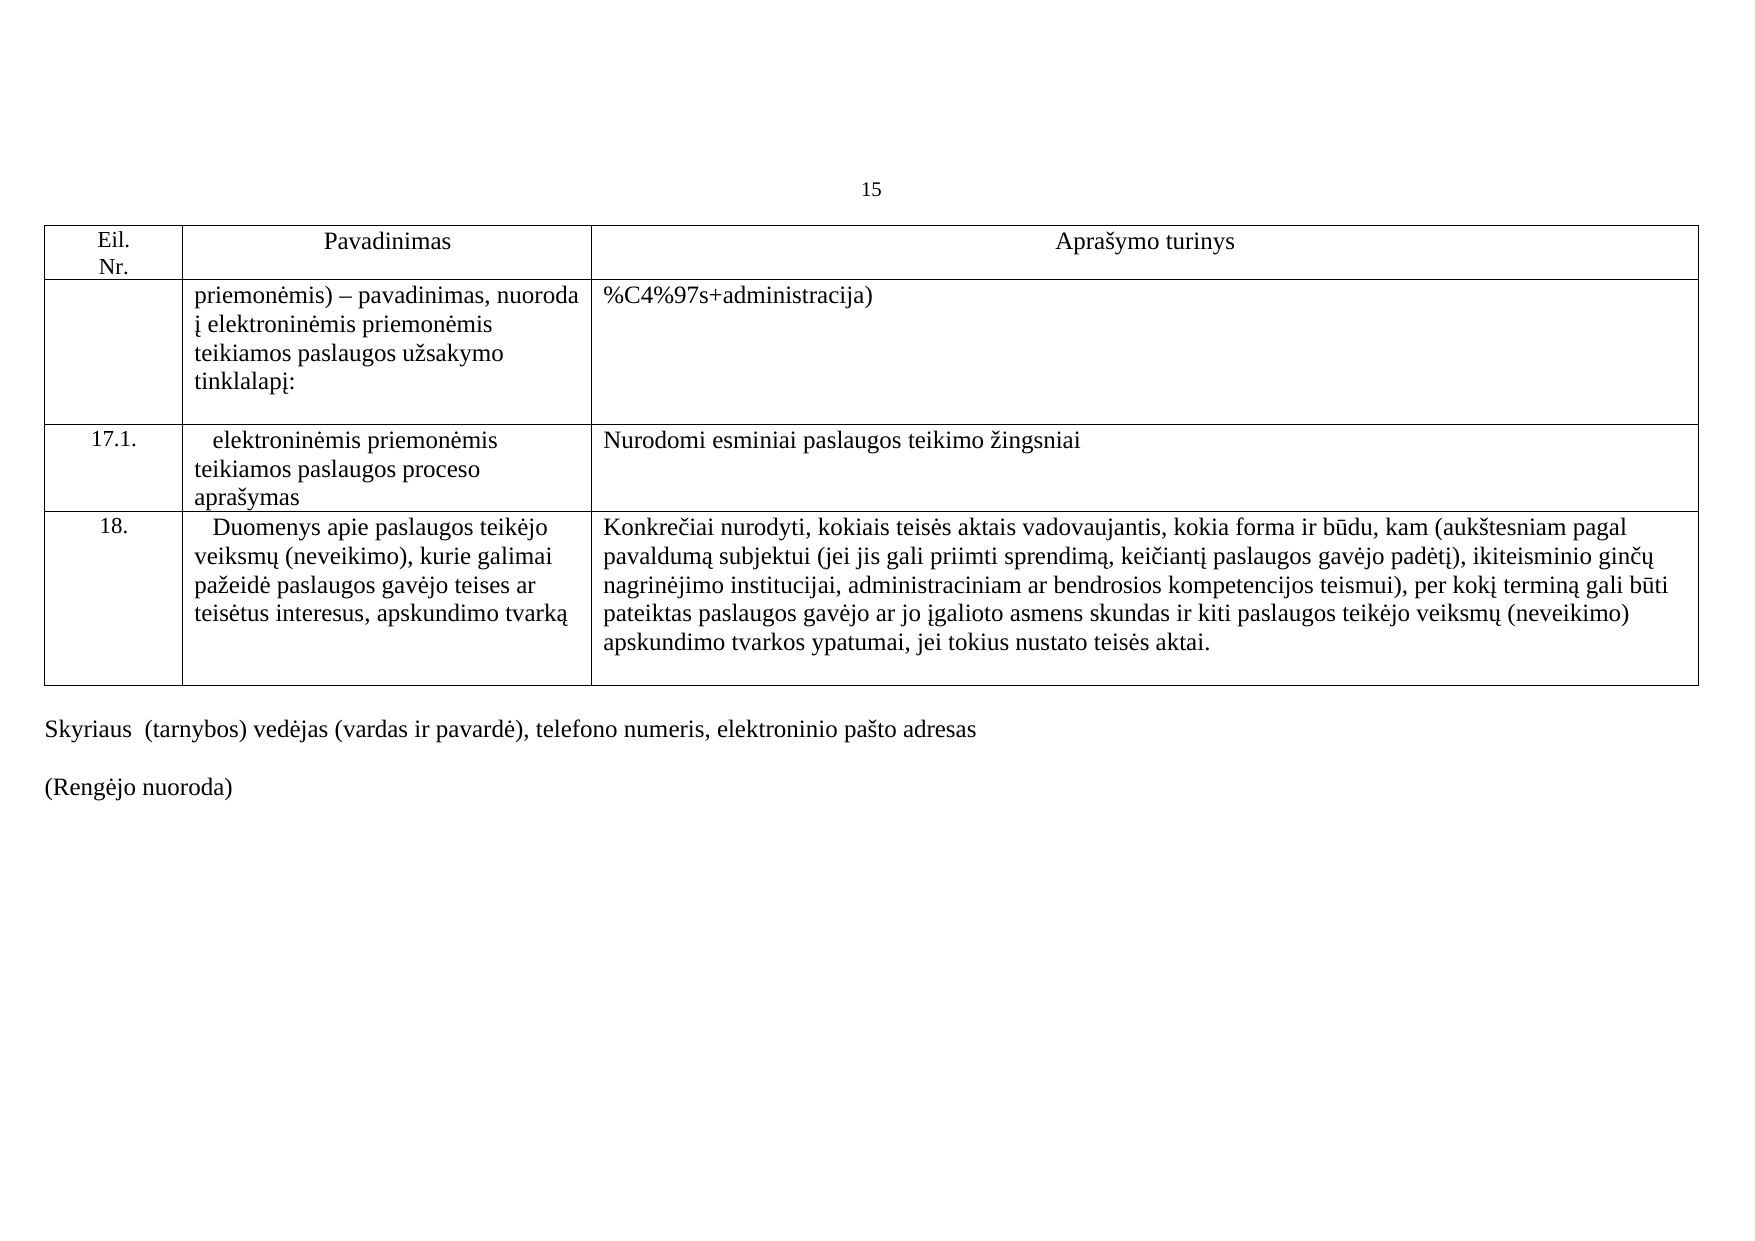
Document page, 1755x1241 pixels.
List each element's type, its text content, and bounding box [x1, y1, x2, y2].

text Skyriaus (tarnybos) vedėjas (vardas ir pavardė), telefono numeris, elektroninio pašto adresas [44, 714, 1698, 743]
table_cell Nurodomi esminiai paslaugos teikimo žingsniai [592, 425, 1698, 511]
table_cell Duomenys apie paslaugos teikėjo veiksmų (neveikimo), kurie galimai pažeidė paslaugos gavėjo teises ar teisėtus interesus, apskundimo tvarką [183, 512, 591, 685]
table_header Aprašymo turinys [592, 226, 1698, 279]
table_cell [45, 280, 182, 424]
table_cell 18. [45, 512, 182, 685]
text (Rengėjo nuoroda) [44, 772, 1698, 801]
table_cell Konkrečiai nurodyti, kokiais teisės aktais vadovaujantis, kokia forma ir būdu, kam (aukštesniam pagal pavaldumą subjektui (jei jis gali priimti sprendimą, keičiantį paslaugos gavėjo padėtį), ikiteisminio ginčų nagrinėjimo institucijai, administraciniam ar bendrosios kompetencijos teismui), per kokį terminą gali būti pateiktas paslaugos gavėjo ar jo įgalioto asmens skundas ir kiti paslaugos teikėjo veiksmų (neveikimo) apskundimo tvarkos ypatumai, jei tokius nustato teisės aktai. [592, 512, 1698, 685]
table_cell 17.1. [45, 425, 182, 511]
table_cell priemonėmis) – pavadinimas, nuoroda į elektroninėmis priemonėmis teikiamos paslaugos užsakymo tinklalapį: [183, 280, 591, 424]
table_header Eil. Nr. [45, 226, 182, 279]
table_cell elektroninėmis priemonėmis teikiamos paslaugos proceso aprašymas [183, 425, 591, 511]
table_header Pavadinimas [183, 226, 591, 279]
table_cell %C4%97s+administracija) [592, 280, 1698, 424]
